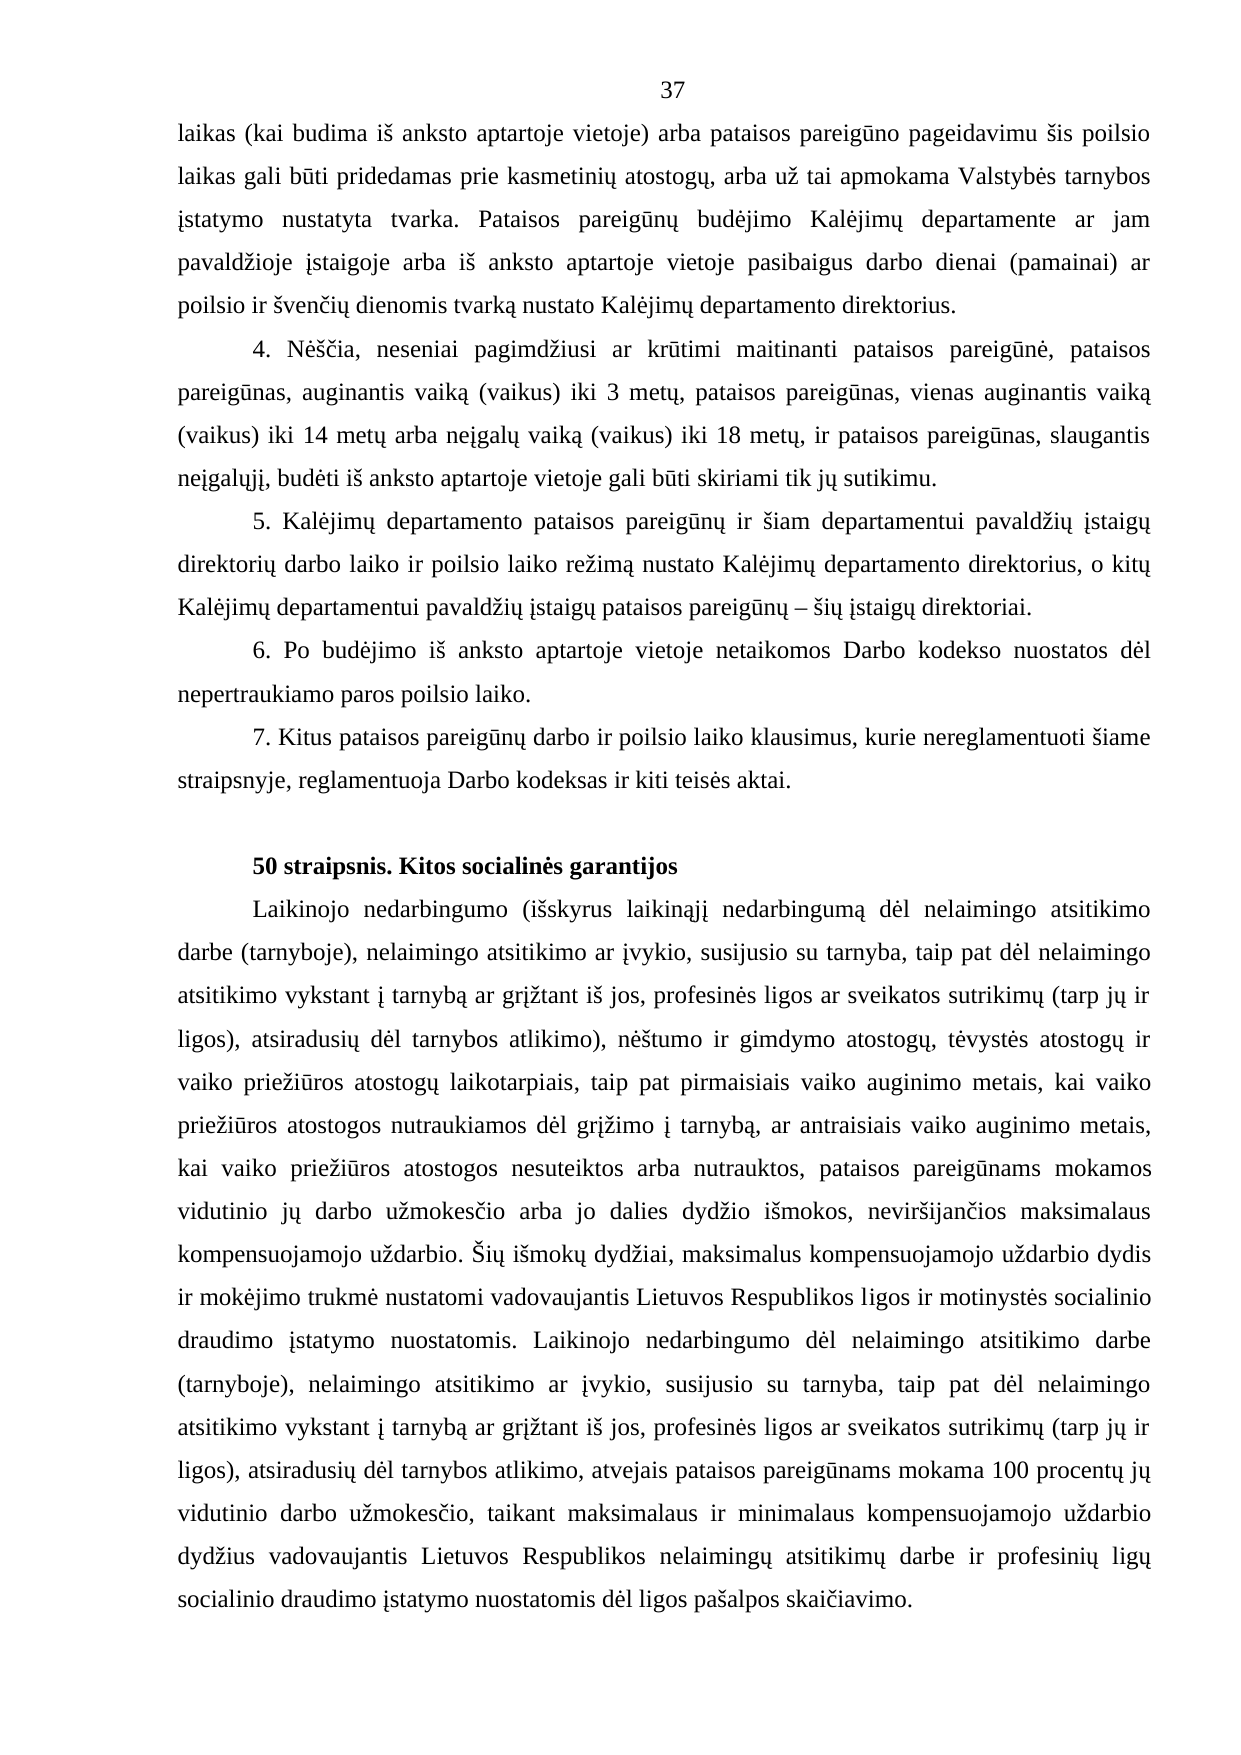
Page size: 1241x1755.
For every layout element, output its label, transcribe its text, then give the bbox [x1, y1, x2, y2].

text 5. Kalėjimų departamento pataisos pareigūnų ir šiam departamentui pavaldžių įstaigų direktorių darbo laiko ir poilsio laiko režimą nustato Kalėjimų departamento direktorius, o kitų Kalėjimų departamentui pavaldžių įstaigų pataisos pareigūnų – šių įstaigų direktoriai. [177, 506, 1152, 621]
text 50 straipsnis. Kitos socialinės garantijos [177, 851, 1152, 880]
text Laikinojo nedarbingumo (išskyrus laikinąjį nedarbingumą dėl nelaimingo atsitikimo darbe (tarnyboje), nelaimingo atsitikimo ar įvykio, susijusio su tarnyba, taip pat dėl nelaimingo atsitikimo vykstant į tarnybą ar grįžtant iš jos, profesinės ligos ar sveikatos sutrikimų (tarp jų ir ligos), atsiradusių dėl tarnybos atlikimo), nėštumo ir gimdymo atostogų, tėvystės atostogų ir vaiko priežiūros atostogų laikotarpiais, taip pat pirmaisiais vaiko auginimo metais, kai vaiko priežiūros atostogos nutraukiamos dėl grįžimo į tarnybą, ar antraisiais vaiko auginimo metais, kai vaiko priežiūros atostogos nesuteiktos arba nutrauktos, pataisos pareigūnams mokamos vidutinio jų darbo užmokesčio arba jo dalies dydžio išmokos, neviršijančios maksimalaus kompensuojamojo uždarbio. Šių išmokų dydžiai, maksimalus kompensuojamojo uždarbio dydis ir mokėjimo trukmė nustatomi vadovaujantis Lietuvos Respublikos ligos ir motinystės socialinio draudimo įstatymo nuostatomis. Laikinojo nedarbingumo dėl nelaimingo atsitikimo darbe (tarnyboje), nelaimingo atsitikimo ar įvykio, susijusio su tarnyba, taip pat dėl nelaimingo atsitikimo vykstant į tarnybą ar grįžtant iš jos, profesinės ligos ar sveikatos sutrikimų (tarp jų ir ligos), atsiradusių dėl tarnybos atlikimo, atvejais pataisos pareigūnams mokama 100 procentų jų vidutinio darbo užmokesčio, taikant maksimalaus ir minimalaus kompensuojamojo uždarbio dydžius vadovaujantis Lietuvos Respublikos nelaimingų atsitikimų darbe ir profesinių ligų socialinio draudimo įstatymo nuostatomis dėl ligos pašalpos skaičiavimo. [177, 894, 1152, 1613]
text 7. Kitus pataisos pareigūnų darbo ir poilsio laiko klausimus, kurie nereglamentuoti šiame straipsnyje, reglamentuoja Darbo kodeksas ir kiti teisės aktai. [177, 722, 1152, 794]
text 6. Po budėjimo iš anksto aptartoje vietoje netaikomos Darbo kodekso nuostatos dėl nepertraukiamo paros poilsio laiko. [177, 636, 1152, 707]
text 4. Nėščia, neseniai pagimdžiusi ar krūtimi maitinanti pataisos pareigūnė, pataisos pareigūnas, auginantis vaiką (vaikus) iki 3 metų, pataisos pareigūnas, vienas auginantis vaiką (vaikus) iki 14 metų arba neįgalų vaiką (vaikus) iki 18 metų, ir pataisos pareigūnas, slaugantis neįgalųjį, budėti iš anksto aptartoje vietoje gali būti skiriami tik jų sutikimu. [177, 334, 1152, 492]
text laikas (kai budima iš anksto aptartoje vietoje) arba pataisos pareigūno pageidavimu šis poilsio laikas gali būti pridedamas prie kasmetinių atostogų, arba už tai apmokama Valstybės tarnybos įstatymo nustatyta tvarka. Pataisos pareigūnų budėjimo Kalėjimų departamente ar jam pavaldžioje įstaigoje arba iš anksto aptartoje vietoje pasibaigus darbo dienai (pamainai) ar poilsio ir švenčių dienomis tvarką nustato Kalėjimų departamento direktorius. [177, 118, 1152, 319]
